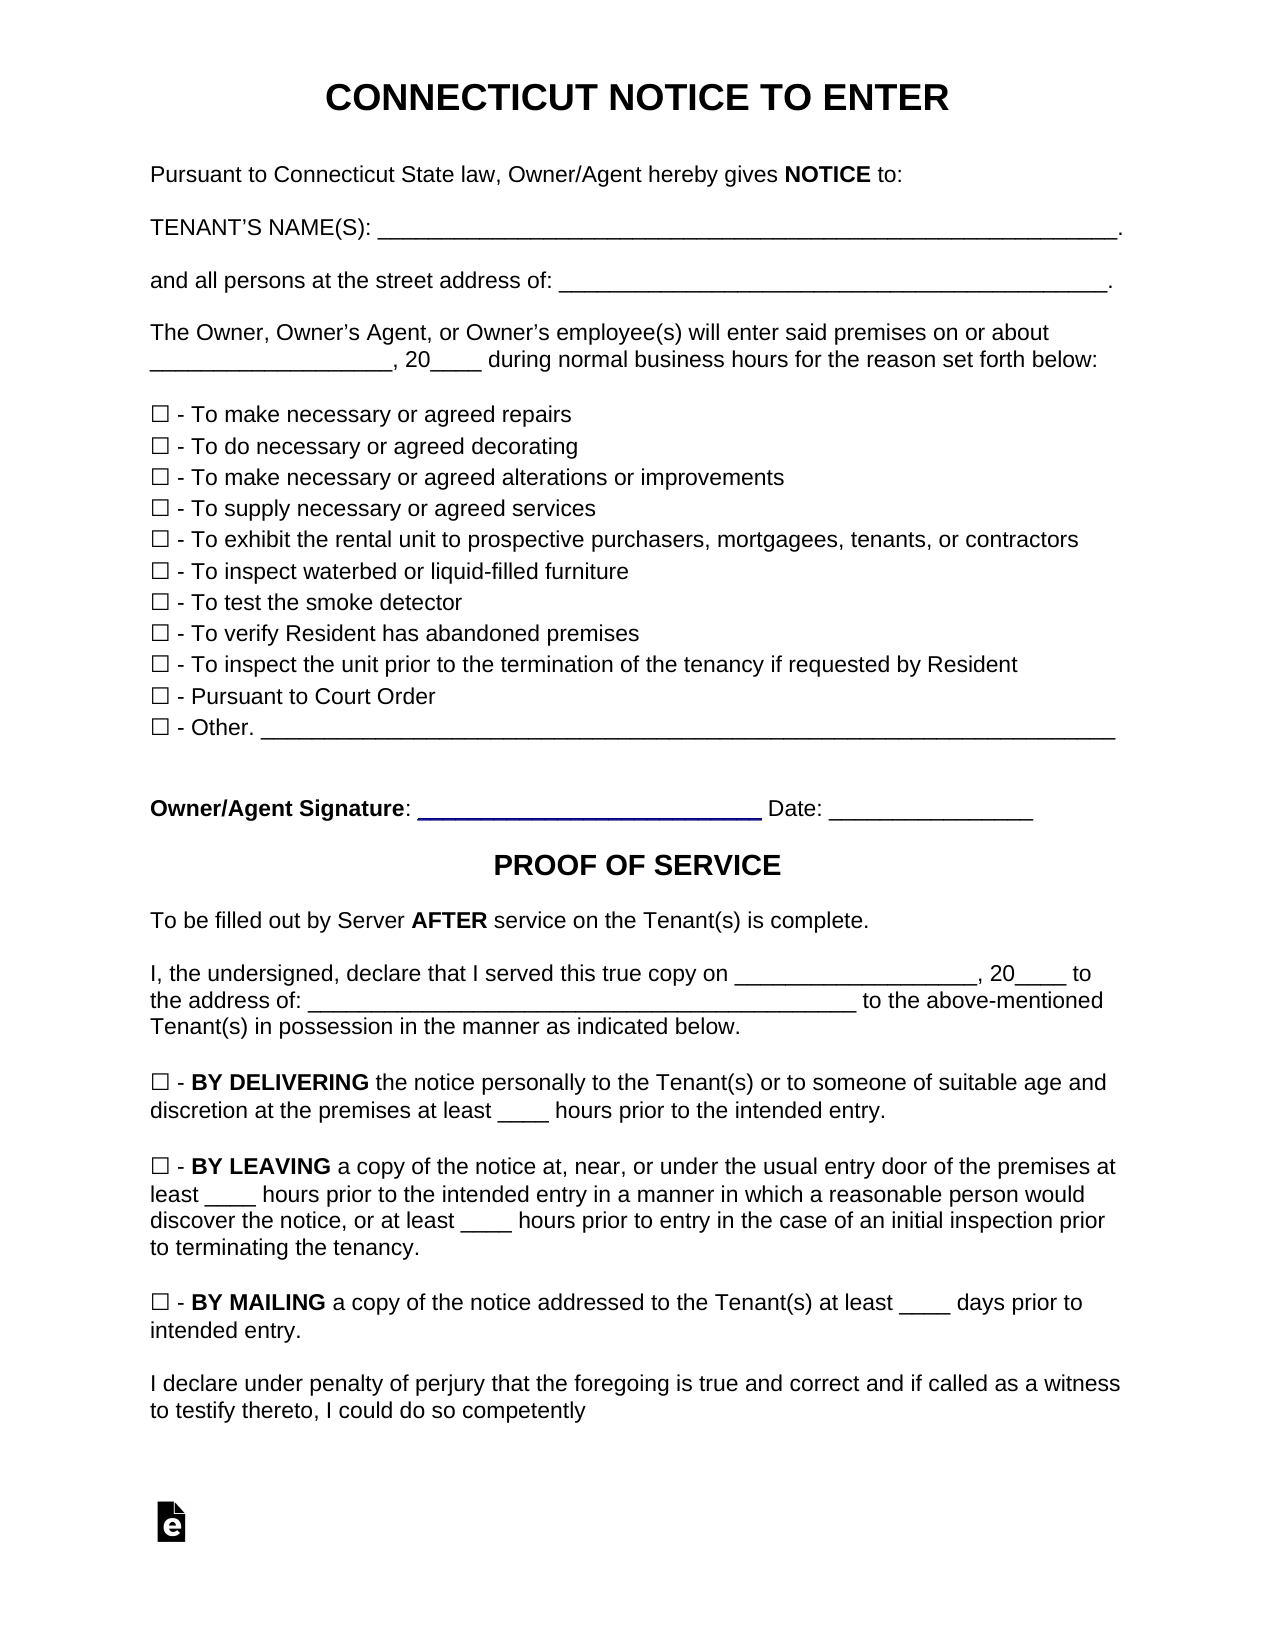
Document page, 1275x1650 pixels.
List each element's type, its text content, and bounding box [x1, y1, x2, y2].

text and all persons at the street address of: ___________________________________________. [150, 267, 1125, 293]
text ☐ - BY MAILING a copy of the notice addressed to the Tenant(s) at least ____ days prior to intended entry. [150, 1286, 1125, 1344]
text PROOF OF SERVICE [150, 848, 1125, 881]
text ☐ - To inspect the unit prior to the termination of the tenancy if requested by Resident [150, 648, 1125, 680]
text ☐ - To make necessary or agreed alterations or improvements [150, 461, 1125, 492]
text ☐ - To test the smoke detector [150, 586, 1125, 617]
text ☐ - To do necessary or agreed decorating [150, 430, 1125, 461]
text ☐ - BY DELIVERING the notice personally to the Tenant(s) or to someone of suitable age and discretion at the premises at least ____ hours prior to the intended entry. [150, 1066, 1125, 1123]
text Pursuant to Connecticut State law, Owner/Agent hereby gives NOTICE to: [150, 161, 1125, 188]
text ☐ - To inspect waterbed or liquid-filled furniture [150, 555, 1125, 586]
text TENANT’S NAME(S): __________________________________________________________. [150, 214, 1125, 240]
text I declare under penalty of perjury that the foregoing is true and correct and if called as a witness to testify thereto, I could do so competently [150, 1370, 1125, 1423]
text ☐ - BY LEAVING a copy of the notice at, near, or under the usual entry door of the premises at least ____ hours prior to the intended entry in a manner in which a reasonable person would discover the notice, or at least ____ hours prior to entry in the case of an initial inspection prior to terminating the tenancy. [150, 1149, 1125, 1260]
text I, the undersigned, declare that I served this true copy on ___________________, 20____ to the address of: ___________________________________________ to the above-mentioned Tenant(s) in possession in the manner as indicated below. [150, 960, 1125, 1039]
text ☐ - Pursuant to Court Order [150, 680, 1125, 711]
text To be filled out by Server AFTER service on the Tenant(s) is complete. [150, 907, 1125, 934]
text Owner/Agent Signature: ___________________________ Date: ________________ [150, 795, 1125, 821]
text ☐ - To make necessary or agreed repairs [150, 398, 1125, 430]
text ☐ - Other. ___________________________________________________________________ [150, 711, 1125, 742]
text ☐ - To exhibit the rental unit to prospective purchasers, mortgagees, tenants, or contractors [150, 523, 1125, 555]
text ☐ - To supply necessary or agreed services [150, 492, 1125, 523]
text ☐ - To verify Resident has abandoned premises [150, 617, 1125, 648]
text The Owner, Owner’s Agent, or Owner’s employee(s) will enter said premises on or about ___________________, 20____ during normal business hours for the reason set forth below: [150, 319, 1125, 372]
text CONNECTICUT NOTICE TO ENTER [150, 75, 1125, 118]
